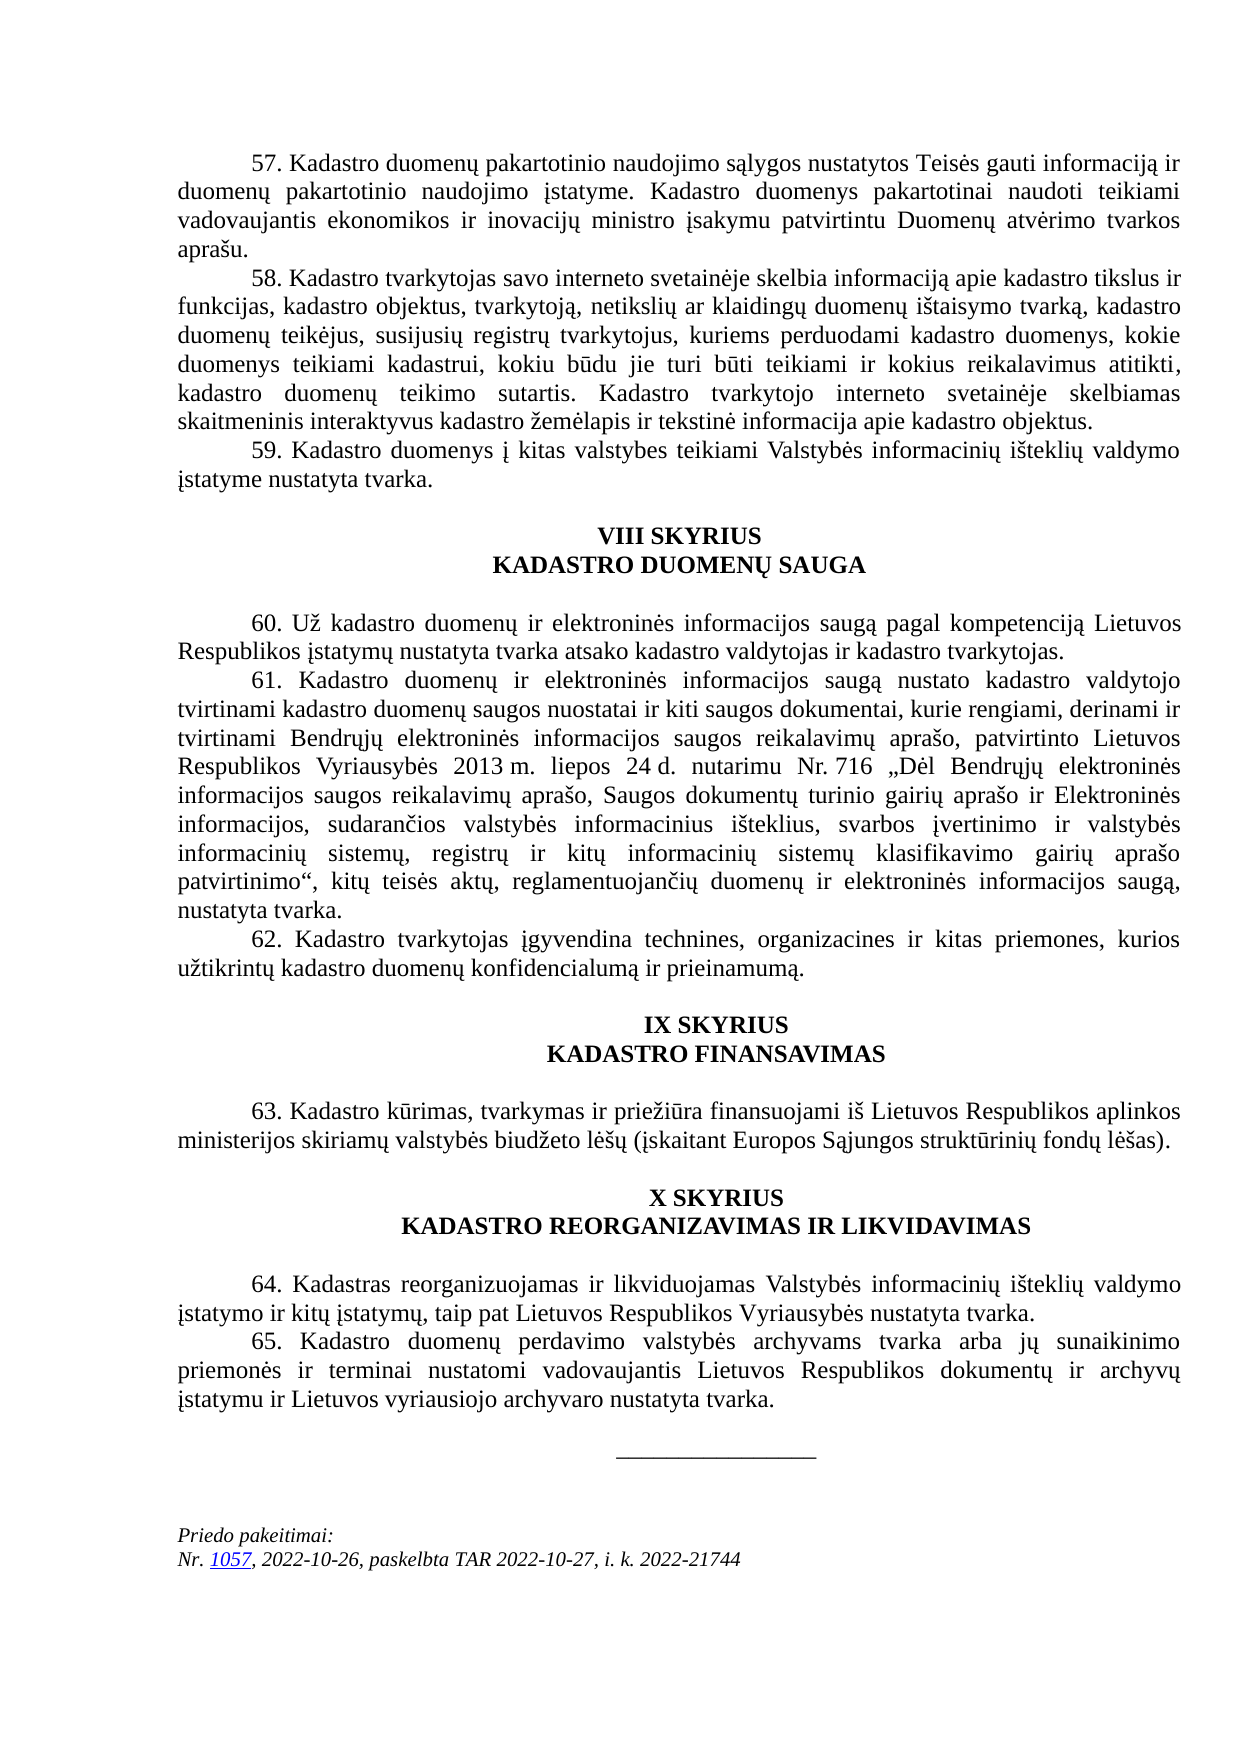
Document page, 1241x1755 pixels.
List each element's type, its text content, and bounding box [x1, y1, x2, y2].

text 65. Kadastro duomenų perdavimo valstybės archyvams tvarka arba jų sunaikinimo priemonės ir terminai nustatomi vadovaujantis Lietuvos Respublikos dokumentų ir archyvų įstatymu ir Lietuvos vyriausiojo archyvaro nustatyta tvarka. [177, 1326, 1181, 1413]
text 58. Kadastro tvarkytojas savo interneto svetainėje skelbia informaciją apie kadastro tikslus ir funkcijas, kadastro objektus, tvarkytoją, netikslių ar klaidingų duomenų ištaisymo tvarką, kadastro duomenų teikėjus, susijusių registrų tvarkytojus, kuriems perduodami kadastro duomenys, kokie duomenys teikiami kadastrui, kokiu būdu jie turi būti teikiami ir kokius reikalavimus atitikti, kadastro duomenų teikimo sutartis. Kadastro tvarkytojo interneto svetainėje skelbiamas skaitmeninis interaktyvus kadastro žemėlapis ir tekstinė informacija apie kadastro objektus. [177, 263, 1181, 435]
text 62. Kadastro tvarkytojas įgyvendina technines, organizacines ir kitas priemones, kurios užtikrintų kadastro duomenų konfidencialumą ir prieinamumą. [177, 924, 1181, 981]
text KADASTRO DUOMENŲ SAUGA [177, 550, 1181, 579]
text 61. Kadastro duomenų ir elektroninės informacijos saugą nustato kadastro valdytojo tvirtinami kadastro duomenų saugos nuostatai ir kiti saugos dokumentai, kurie rengiami, derinami ir tvirtinami Bendrųjų elektroninės informacijos saugos reikalavimų aprašo, patvirtinto Lietuvos Respublikos Vyriausybės 2013 m. liepos 24 d. nutarimu Nr. 716 „Dėl Bendrųjų elektroninės informacijos saugos reikalavimų aprašo, Saugos dokumentų turinio gairių aprašo ir Elektroninės informacijos, sudarančios valstybės informacinius išteklius, svarbos įvertinimo ir valstybės informacinių sistemų, registrų ir kitų informacinių sistemų klasifikavimo gairių aprašo patvirtinimo“, kitų teisės aktų, reglamentuojančių duomenų ir elektroninės informacijos saugą, nustatyta tvarka. [177, 665, 1181, 924]
text 57. Kadastro duomenų pakartotinio naudojimo sąlygos nustatytos Teisės gauti informaciją ir duomenų pakartotinio naudojimo įstatyme. Kadastro duomenys pakartotinai naudoti teikiami vadovaujantis ekonomikos ir inovacijų ministro įsakymu patvirtintu Duomenų atvėrimo tvarkos aprašu. [177, 148, 1181, 263]
text X SKYRIUS [177, 1183, 1181, 1211]
text 64. Kadastras reorganizuojamas ir likviduojamas Valstybės informacinių išteklių valdymo įstatymo ir kitų įstatymų, taip pat Lietuvos Respublikos Vyriausybės nustatyta tvarka. [177, 1269, 1181, 1326]
text VIII SKYRIUS [177, 521, 1181, 550]
text IX SKYRIUS [177, 1010, 1181, 1039]
text KADASTRO FINANSAVIMAS [177, 1039, 1181, 1068]
text 59. Kadastro duomenys į kitas valstybes teikiami Valstybės informacinių išteklių valdymo įstatyme nustatyta tvarka. [177, 435, 1181, 493]
text Nr. 1057, 2022-10-26, paskelbta TAR 2022-10-27, i. k. 2022-21744 [177, 1547, 1181, 1571]
text 60. Už kadastro duomenų ir elektroninės informacijos saugą pagal kompetenciją Lietuvos Respublikos įstatymų nustatyta tvarka atsako kadastro valdytojas ir kadastro tvarkytojas. [177, 608, 1181, 665]
text –––––––––––––––– [177, 1441, 1181, 1470]
text 63. Kadastro kūrimas, tvarkymas ir priežiūra finansuojami iš Lietuvos Respublikos aplinkos ministerijos skiriamų valstybės biudžeto lėšų (įskaitant Europos Sąjungos struktūrinių fondų lėšas). [177, 1096, 1181, 1154]
text KADASTRO REORGANIZAVIMAS IR LIKVIDAVIMAS [177, 1211, 1181, 1240]
text Priedo pakeitimai: [177, 1523, 1181, 1547]
